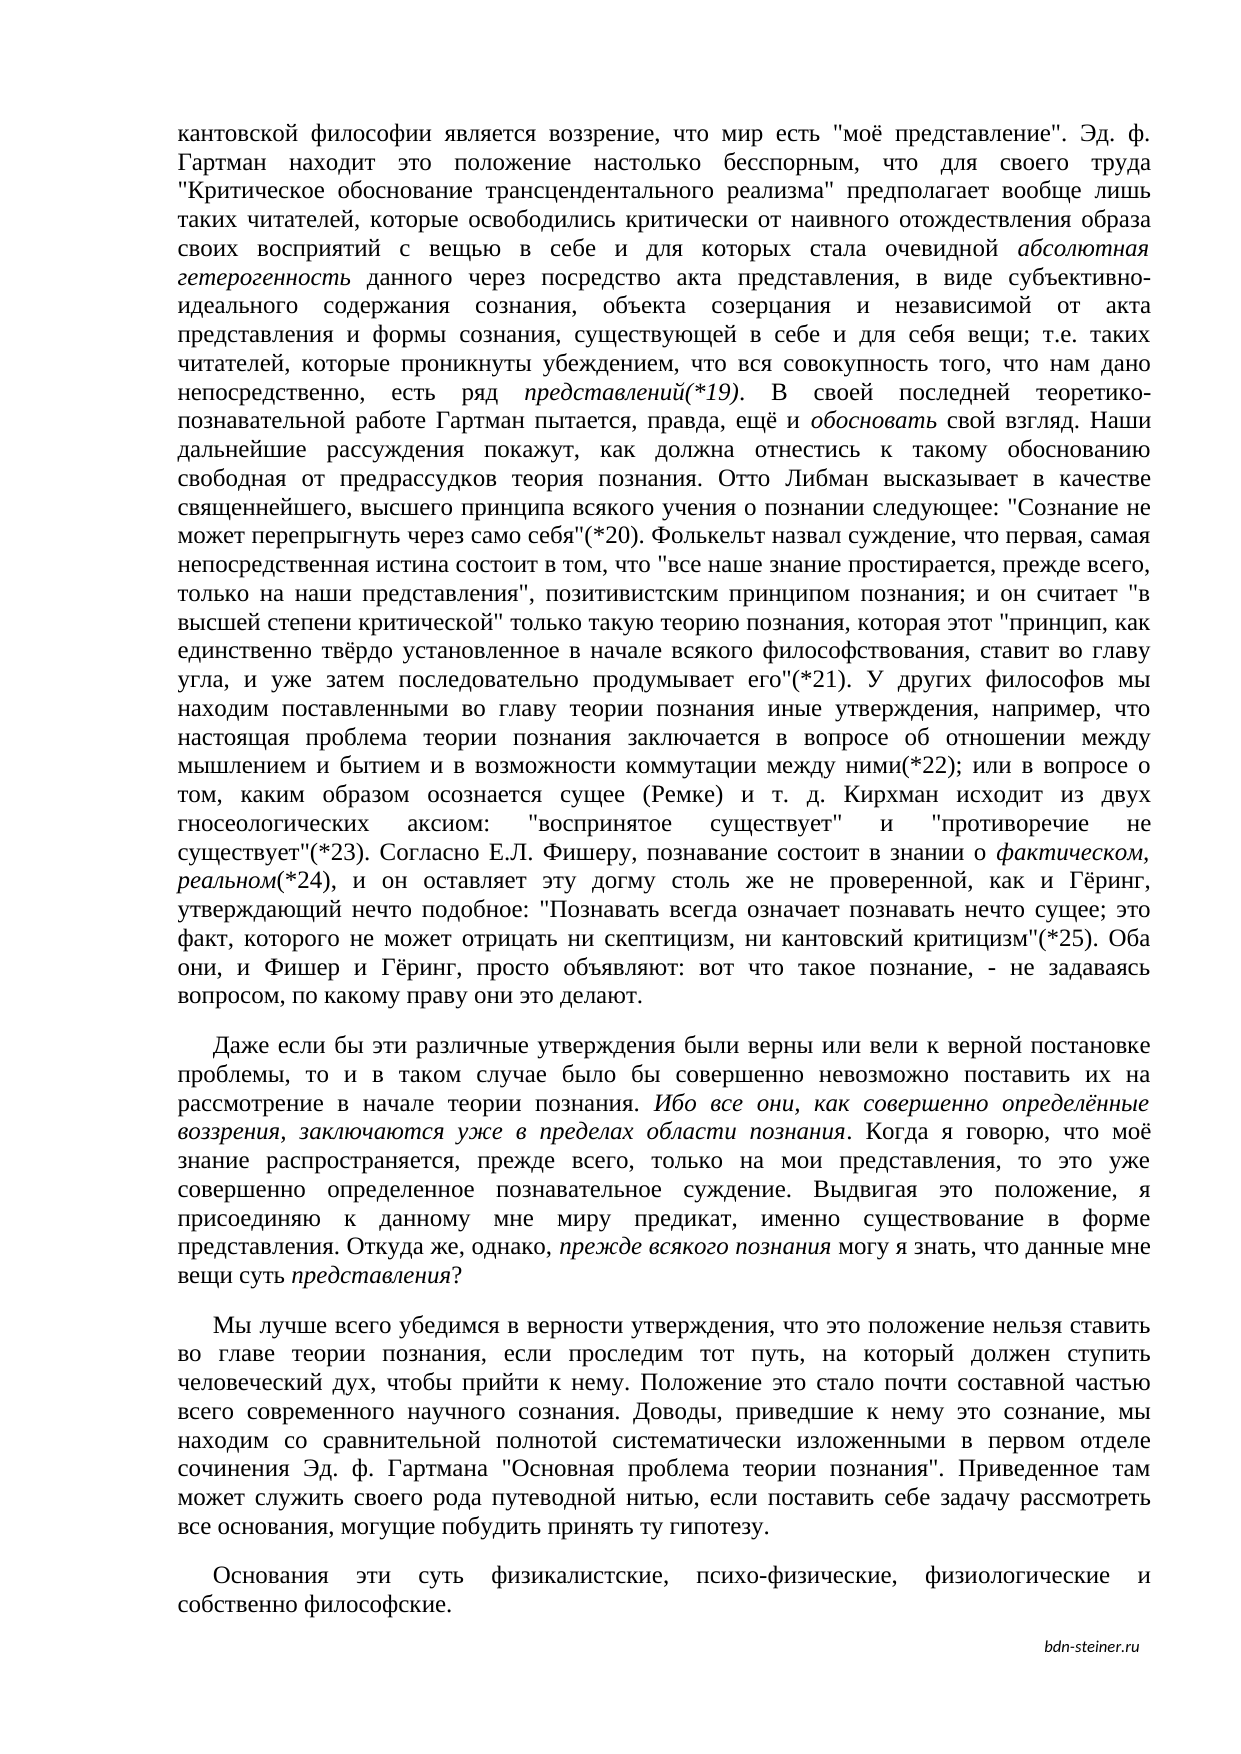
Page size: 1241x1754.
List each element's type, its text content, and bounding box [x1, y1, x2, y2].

text Основания эти суть физикалистские, психо-физические, физиологические и собственно философские. [177, 1561, 1152, 1618]
text кантовской философии является воззрение, что мир есть "моё представление". Эд. ф. Гартман находит это положение настолько бесспорным, что для своего труда "Критическое обоснование трансцендентального реализма" предполагает вообще лишь таких читателей, которые освободились критически от наивного отождествления образа своих восприятий с вещью в себе и для которых стала очевидной абсолютная гетерогенность данного через посредство акта представления, в виде субъективно-идеального содержания сознания, объекта созерцания и независимой от акта представления и формы сознания, существующей в себе и для себя вещи; т.е. таких читателей, которые проникнуты убеждением, что вся совокупность того, что нам дано непосредственно, есть ряд представлений(*19). В своей последней теоретико-познавательной работе Гартман пытается, правда, ещё и обосновать свой взгляд. Наши дальнейшие рассуждения покажут, как должна отнестись к такому обоснованию свободная от предрассудков теория познания. Отто Либман высказывает в качестве священнейшего, высшего принципа всякого учения о познании следующее: "Сознание не может перепрыгнуть через само себя"(*20). Фолькельт назвал суждение, что первая, самая непосредственная истина состоит в том, что "все наше знание простирается, прежде всего, только на наши представления", позитивистским принципом познания; и он считает "в высшей степени критической" только такую теорию познания, которая этот "принцип, как единственно твёрдо установленное в начале всякого философствования, ставит во главу угла, и уже затем последовательно продумывает его"(*21). У других философов мы находим поставленными во главу теории познания иные утверждения, например, что настоящая проблема теории познания заключается в вопросе об отношении между мышлением и бытием и в возможности коммутации между ними(*22); или в вопросе о том, каким образом осознается сущее (Ремке) и т. д. Кирхман исходит из двух гносеологических аксиом: "воспринятое существует" и "противоречие не существует"(*23). Согласно Е.Л. Фишеру, познавание состоит в знании о фактическом, реальном(*24), и он оставляет эту догму столь же не проверенной, как и Гёринг, утверждающий нечто подобное: "Познавать всегда означает познавать нечто сущее; это факт, которого не может отрицать ни скептицизм, ни кантовский критицизм"(*25). Оба они, и Фишер и Гёринг, просто объявляют: вот что такое познание, - не задаваясь вопросом, по какому праву они это делают. [177, 118, 1152, 1009]
text Даже если бы эти различные утверждения были верны или вели к верной постановке проблемы, то и в таком случае было бы совершенно невозможно поставить их на рассмотрение в начале теории познания. Ибо все они, как совершенно определённые воззрения, заключаются уже в пределах области познания. Когда я говорю, что моё знание распространяется, прежде всего, только на мои представления, то это уже совершенно определенное познавательное суждение. Выдвигая это положение, я присоединяю к данному мне миру предикат, именно существование в форме представления. Откуда же, однако, прежде всякого познания могу я знать, что данные мне вещи суть представления? [177, 1030, 1152, 1289]
text Мы лучше всего убедимся в верности утверждения, что это положение нельзя ставить во главе теории познания, если проследим тот путь, на который должен ступить человеческий дух, чтобы прийти к нему. Положение это стало почти составной частью всего современного научного сознания. Доводы, приведшие к нему это сознание, мы находим со сравнительной полнотой систематически изложенными в первом отделе сочинения Эд. ф. Гартмана "Основная проблема теории познания". Приведенное там может служить своего рода путеводной нитью, если поставить себе задачу рассмотреть все основания, могущие побудить принять ту гипотезу. [177, 1310, 1152, 1540]
